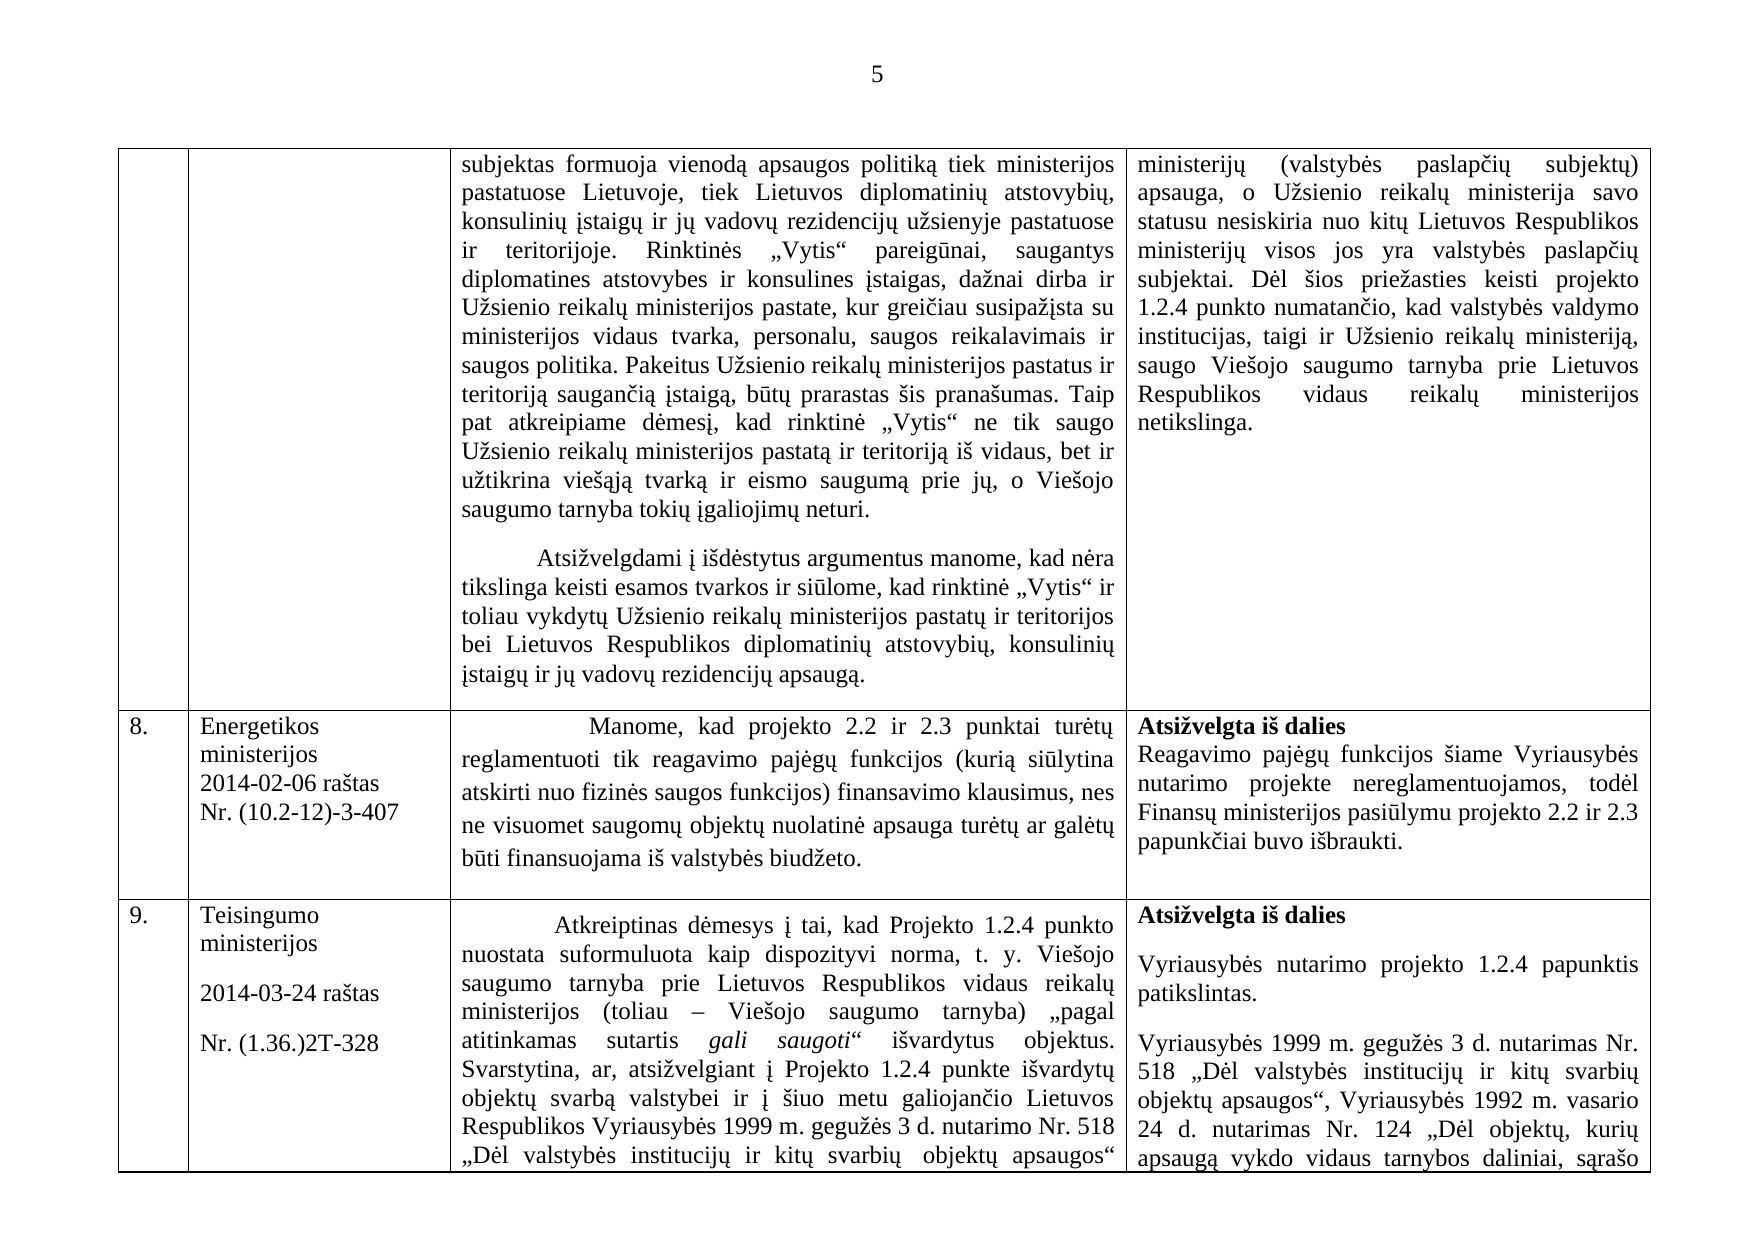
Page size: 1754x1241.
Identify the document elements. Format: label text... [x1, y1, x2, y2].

table_cell Energetikos ministerijos 2014-02-06 raštas Nr. (10.2-12)-3-407 [189, 711, 450, 899]
table_cell 9. [119, 900, 188, 1171]
table_cell Atsižvelgta iš dalies Vyriausybės nutarimo projekto 1.2.4 papunktis patikslintas. Vyriausybės 1999 m. gegužės 3 d. nutarimas Nr. 518 „Dėl valstybės institucijų ir kitų svarbių objektų apsaugos“, Vyriausybės 1992 m. vasario 24 d. nutarimas Nr. 124 „Dėl objektų, kurių apsaugą vykdo vidaus tarnybos daliniai, sąrašo [1127, 900, 1650, 1171]
table_cell Manome, kad projekto 2.2 ir 2.3 punktai turėtų reglamentuoti tik reagavimo pajėgų funkcijos (kurią siūlytina atskirti nuo fizinės saugos funkcijos) finansavimo klausimus, nes ne visuomet saugomų objektų nuolatinė apsauga turėtų ar galėtų būti finansuojama iš valstybės biudžeto. [451, 711, 1126, 899]
table_cell ministerijų (valstybės paslapčių subjektų) apsauga, o Užsienio reikalų ministerija savo statusu nesiskiria nuo kitų Lietuvos Respublikos ministerijų visos jos yra valstybės paslapčių subjektai. Dėl šios priežasties keisti projekto 1.2.4 punkto numatančio, kad valstybės valdymo institucijas, taigi ir Užsienio reikalų ministeriją, saugo Viešojo saugumo tarnyba prie Lietuvos Respublikos vidaus reikalų ministerijos netikslinga. [1127, 149, 1650, 710]
table_cell subjektas formuoja vienodą apsaugos politiką tiek ministerijos pastatuose Lietuvoje, tiek Lietuvos diplomatinių atstovybių, konsulinių įstaigų ir jų vadovų rezidencijų užsienyje pastatuose ir teritorijoje. Rinktinės „Vytis“ pareigūnai, saugantys diplomatines atstovybes ir konsulines įstaigas, dažnai dirba ir Užsienio reikalų ministerijos pastate, kur greičiau susipažįsta su ministerijos vidaus tvarka, personalu, saugos reikalavimais ir saugos politika. Pakeitus Užsienio reikalų ministerijos pastatus ir teritoriją saugančią įstaigą, būtų prarastas šis pranašumas. Taip pat atkreipiame dėmesį, kad rinktinė „Vytis“ ne tik saugo Užsienio reikalų ministerijos pastatą ir teritoriją iš vidaus, bet ir užtikrina viešąją tvarką ir eismo saugumą prie jų, o Viešojo saugumo tarnyba tokių įgaliojimų neturi. Atsižvelgdami į išdėstytus argumentus manome, kad nėra tikslinga keisti esamos tvarkos ir siūlome, kad rinktinė „Vytis“ ir toliau vykdytų Užsienio reikalų ministerijos pastatų ir teritorijos bei Lietuvos Respublikos diplomatinių atstovybių, konsulinių įstaigų ir jų vadovų rezidencijų apsaugą. [451, 149, 1126, 710]
table_cell 8. [119, 711, 188, 899]
table_cell Teisingumo ministerijos 2014-03-24 raštas Nr. (1.36.)2T-328 [189, 900, 450, 1171]
table_cell [189, 149, 450, 710]
table_cell Atsižvelgta iš dalies Reagavimo pajėgų funkcijos šiame Vyriausybės nutarimo projekte nereglamentuojamos, todėl Finansų ministerijos pasiūlymu projekto 2.2 ir 2.3 papunkčiai buvo išbraukti. [1127, 711, 1650, 899]
table_cell [119, 149, 188, 710]
table_cell Atkreiptinas dėmesys į tai, kad Projekto 1.2.4 punkto nuostata suformuluota kaip dispozityvi norma, t. y. Viešojo saugumo tarnyba prie Lietuvos Respublikos vidaus reikalų ministerijos (toliau – Viešojo saugumo tarnyba) „pagal atitinkamas sutartis gali saugoti“ išvardytus objektus. Svarstytina, ar, atsižvelgiant į Projekto 1.2.4 punkte išvardytų objektų svarbą valstybei ir į šiuo metu galiojančio Lietuvos Respublikos Vyriausybės 1999 m. gegužės 3 d. nutarimo Nr. 518 „Dėl valstybės institucijų ir kitų svarbių objektų apsaugos“ [451, 900, 1126, 1171]
